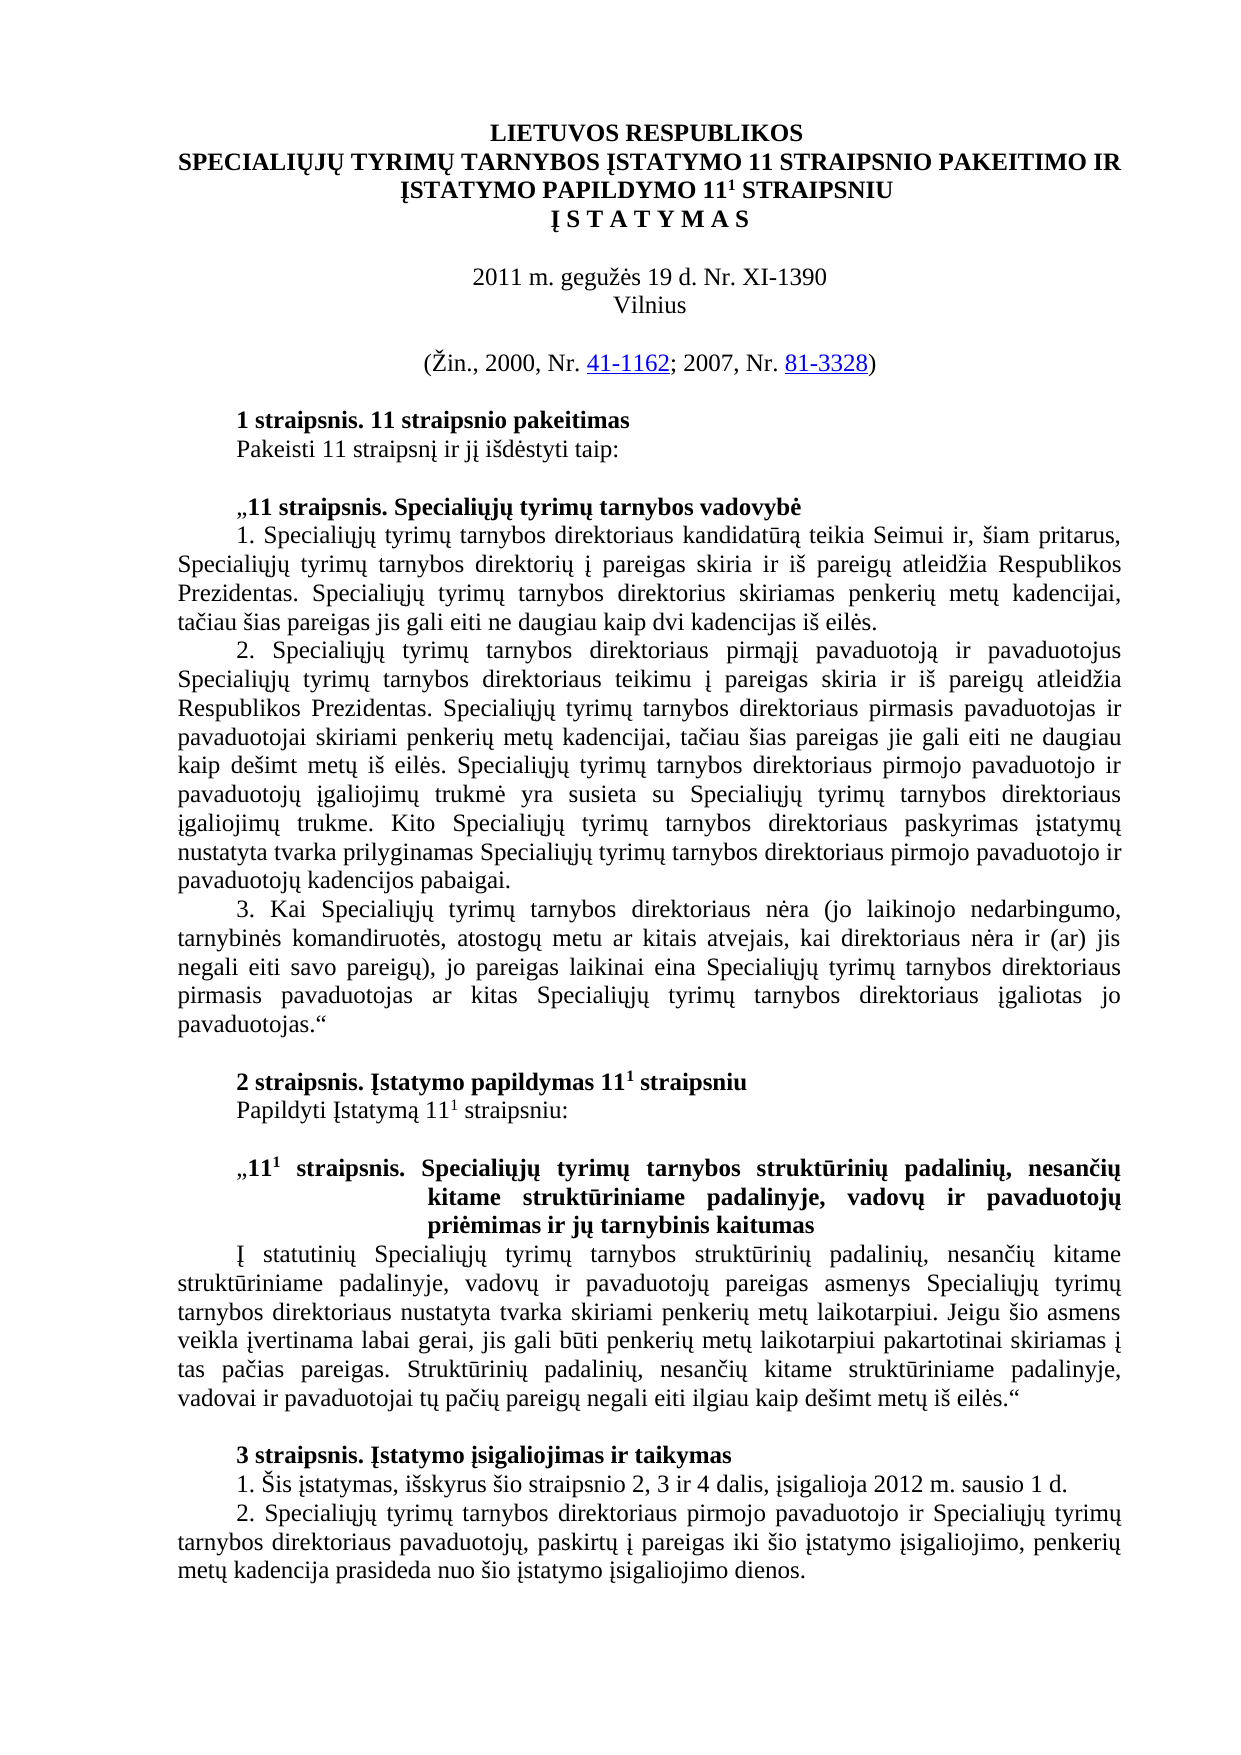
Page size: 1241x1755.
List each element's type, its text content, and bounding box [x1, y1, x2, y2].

text LIETUVOS RESPUBLIKOS [177, 118, 1122, 147]
text 2. Specialiųjų tyrimų tarnybos direktoriaus pirmąjį pavaduotoją ir pavaduotojus Specialiųjų tyrimų tarnybos direktoriaus teikimu į pareigas skiria ir iš pareigų atleidžia Respublikos Prezidentas. Specialiųjų tyrimų tarnybos direktoriaus pirmasis pavaduotojas ir pavaduotojai skiriami penkerių metų kadencijai, tačiau šias pareigas jie gali eiti ne daugiau kaip dešimt metų iš eilės. Specialiųjų tyrimų tarnybos direktoriaus pirmojo pavaduotojo ir pavaduotojų įgaliojimų trukmė yra susieta su Specialiųjų tyrimų tarnybos direktoriaus įgaliojimų trukme. Kito Specialiųjų tyrimų tarnybos direktoriaus paskyrimas įstatymų nustatyta tvarka prilyginamas Specialiųjų tyrimų tarnybos direktoriaus pirmojo pavaduotojo ir pavaduotojų kadencijos pabaigai. [177, 636, 1122, 894]
text 2. Specialiųjų tyrimų tarnybos direktoriaus pirmojo pavaduotojo ir Specialiųjų tyrimų tarnybos direktoriaus pavaduotojų, paskirtų į pareigas iki šio įstatymo įsigaliojimo, penkerių metų kadencija prasideda nuo šio įstatymo įsigaliojimo dienos. [177, 1498, 1122, 1584]
text 1. Šis įstatymas, išskyrus šio straipsnio 2, 3 ir 4 dalis, įsigalioja 2012 m. sausio 1 d. [177, 1469, 1122, 1498]
text „11 straipsnis. Specialiųjų tyrimų tarnybos vadovybė [177, 492, 1122, 521]
text SPECIALIŲJŲ TYRIMŲ TARNYBOS ĮSTATYMO 11 STRAIPSNIO PAKEITIMO IR [177, 147, 1122, 176]
text 1 straipsnis. 11 straipsnio pakeitimas [177, 406, 1122, 434]
text (Žin., 2000, Nr. 41-1162; 2007, Nr. 81-3328) [177, 348, 1122, 377]
text 3 straipsnis. Įstatymo įsigaliojimas ir taikymas [177, 1441, 1122, 1469]
text Į statutinių Specialiųjų tyrimų tarnybos struktūrinių padalinių, nesančių kitame struktūriniame padalinyje, vadovų ir pavaduotojų pareigas asmenys Specialiųjų tyrimų tarnybos direktoriaus nustatyta tvarka skiriami penkerių metų laikotarpiui. Jeigu šio asmens veikla įvertinama labai gerai, jis gali būti penkerių metų laikotarpiui pakartotinai skiriamas į tas pačias pareigas. Struktūrinių padalinių, nesančių kitame struktūriniame padalinyje, vadovai ir pavaduotojai tų pačių pareigų negali eiti ilgiau kaip dešimt metų iš eilės.“ [177, 1239, 1122, 1412]
text 3. Kai Specialiųjų tyrimų tarnybos direktoriaus nėra (jo laikinojo nedarbingumo, tarnybinės komandiruotės, atostogų metu ar kitais atvejais, kai direktoriaus nėra ir (ar) jis negali eiti savo pareigų), jo pareigas laikinai eina Specialiųjų tyrimų tarnybos direktoriaus pirmasis pavaduotojas ar kitas Specialiųjų tyrimų tarnybos direktoriaus įgaliotas jo pavaduotojas.“ [177, 894, 1122, 1038]
text ĮSTATYMO PAPILDYMO 111 STRAIPSNIU [177, 176, 1122, 204]
text Pakeisti 11 straipsnį ir jį išdėstyti taip: [177, 434, 1122, 463]
text ĮSTATYMAS [177, 204, 1122, 233]
text Vilnius [177, 291, 1122, 319]
text 2 straipsnis. Įstatymo papildymas 111 straipsniu [177, 1067, 1122, 1096]
text 2011 m. gegužės 19 d. Nr. XI-1390 [177, 262, 1122, 291]
text Papildyti Įstatymą 111 straipsniu: [177, 1096, 1122, 1124]
text 1. Specialiųjų tyrimų tarnybos direktoriaus kandidatūrą teikia Seimui ir, šiam pritarus, Specialiųjų tyrimų tarnybos direktorių į pareigas skiria ir iš pareigų atleidžia Respublikos Prezidentas. Specialiųjų tyrimų tarnybos direktorius skiriamas penkerių metų kadencijai, tačiau šias pareigas jis gali eiti ne daugiau kaip dvi kadencijas iš eilės. [177, 521, 1122, 636]
text „111 straipsnis. Specialiųjų tyrimų tarnybos struktūrinių padalinių, nesančių kitame struktūriniame padalinyje, vadovų ir pavaduotojų priėmimas ir jų tarnybinis kaitumas [236, 1153, 1122, 1239]
